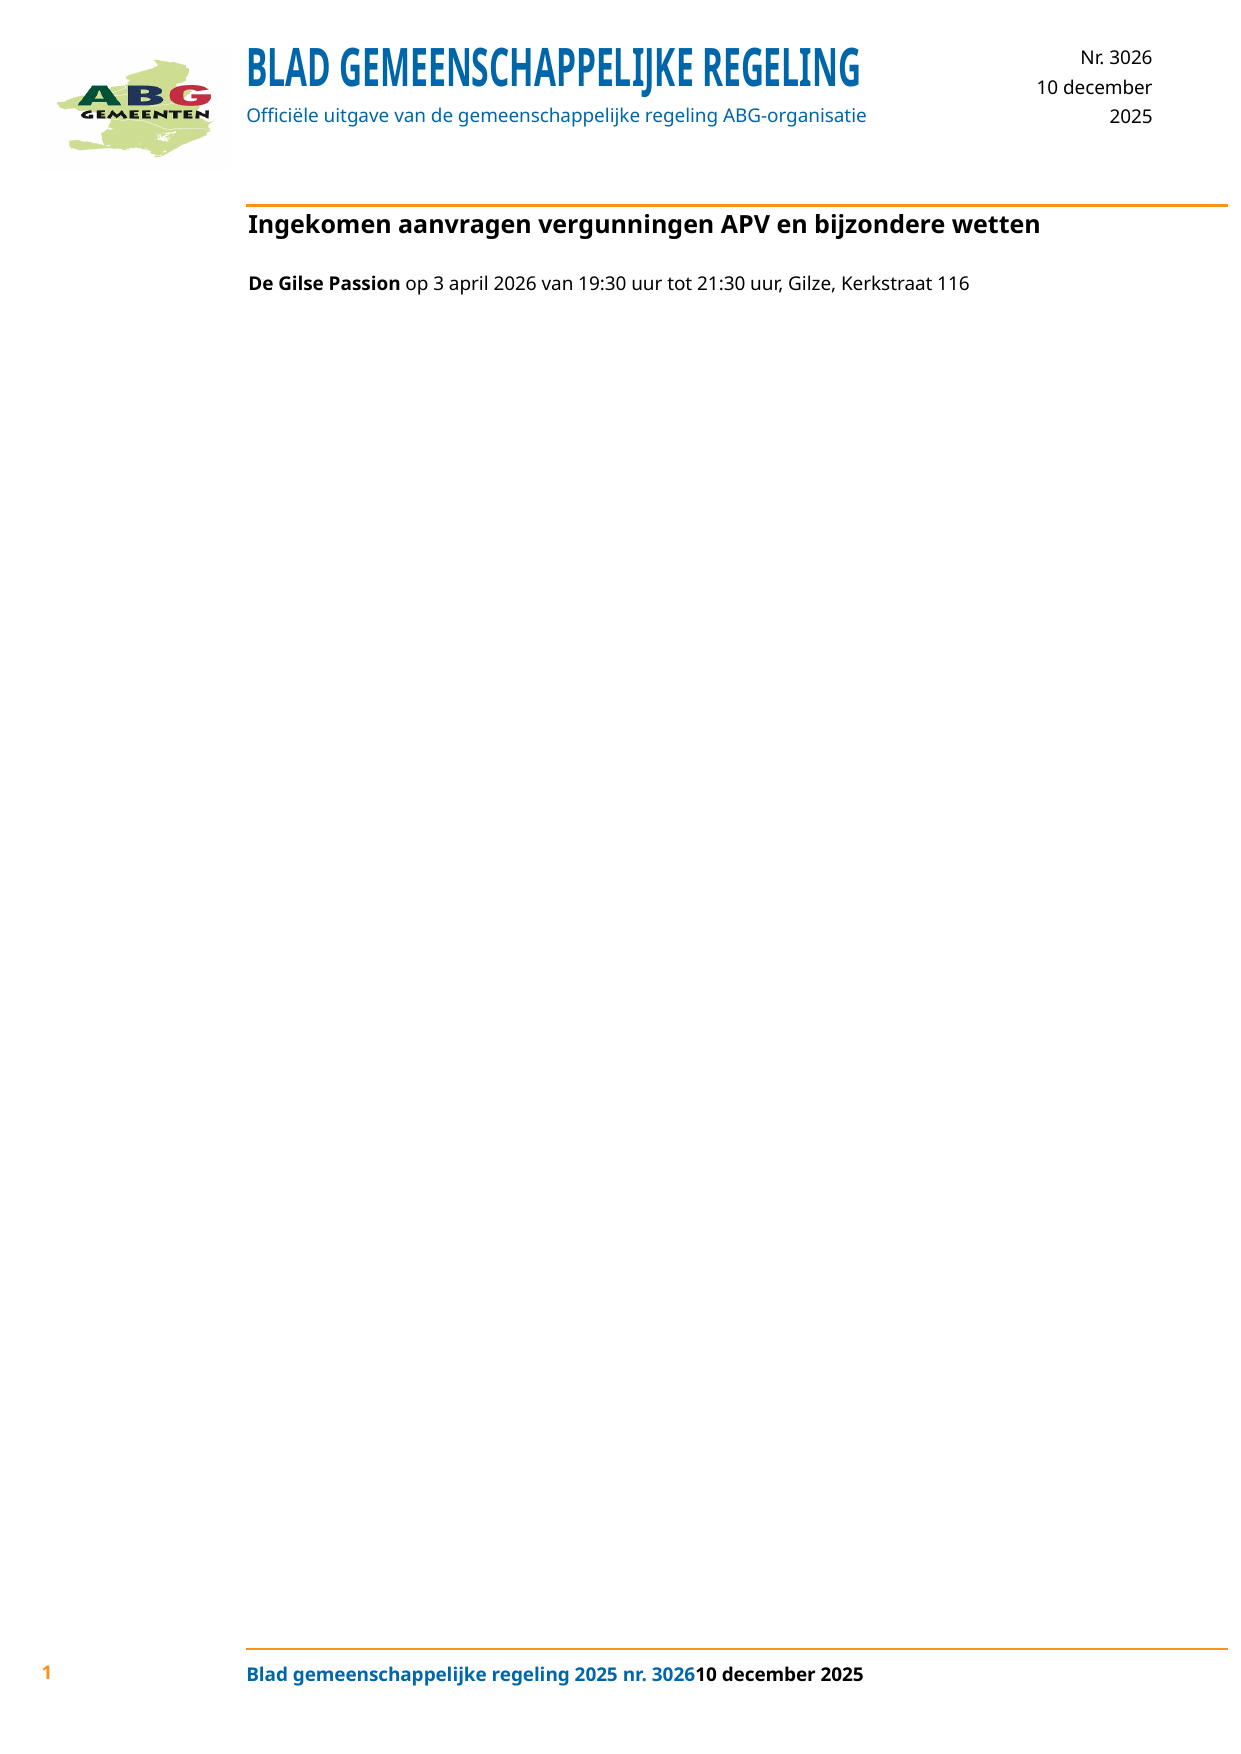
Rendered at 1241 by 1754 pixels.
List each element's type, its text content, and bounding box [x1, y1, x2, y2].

text Ingekomen aanvragen vergunningen APV en bijzondere wetten [248, 207, 1152, 241]
picture [41, 47, 231, 172]
text De Gilse Passion op 3 april 2026 van 19:30 uur tot 21:30 uur, Gilze, Kerkstraat 116 [248, 270, 1152, 296]
